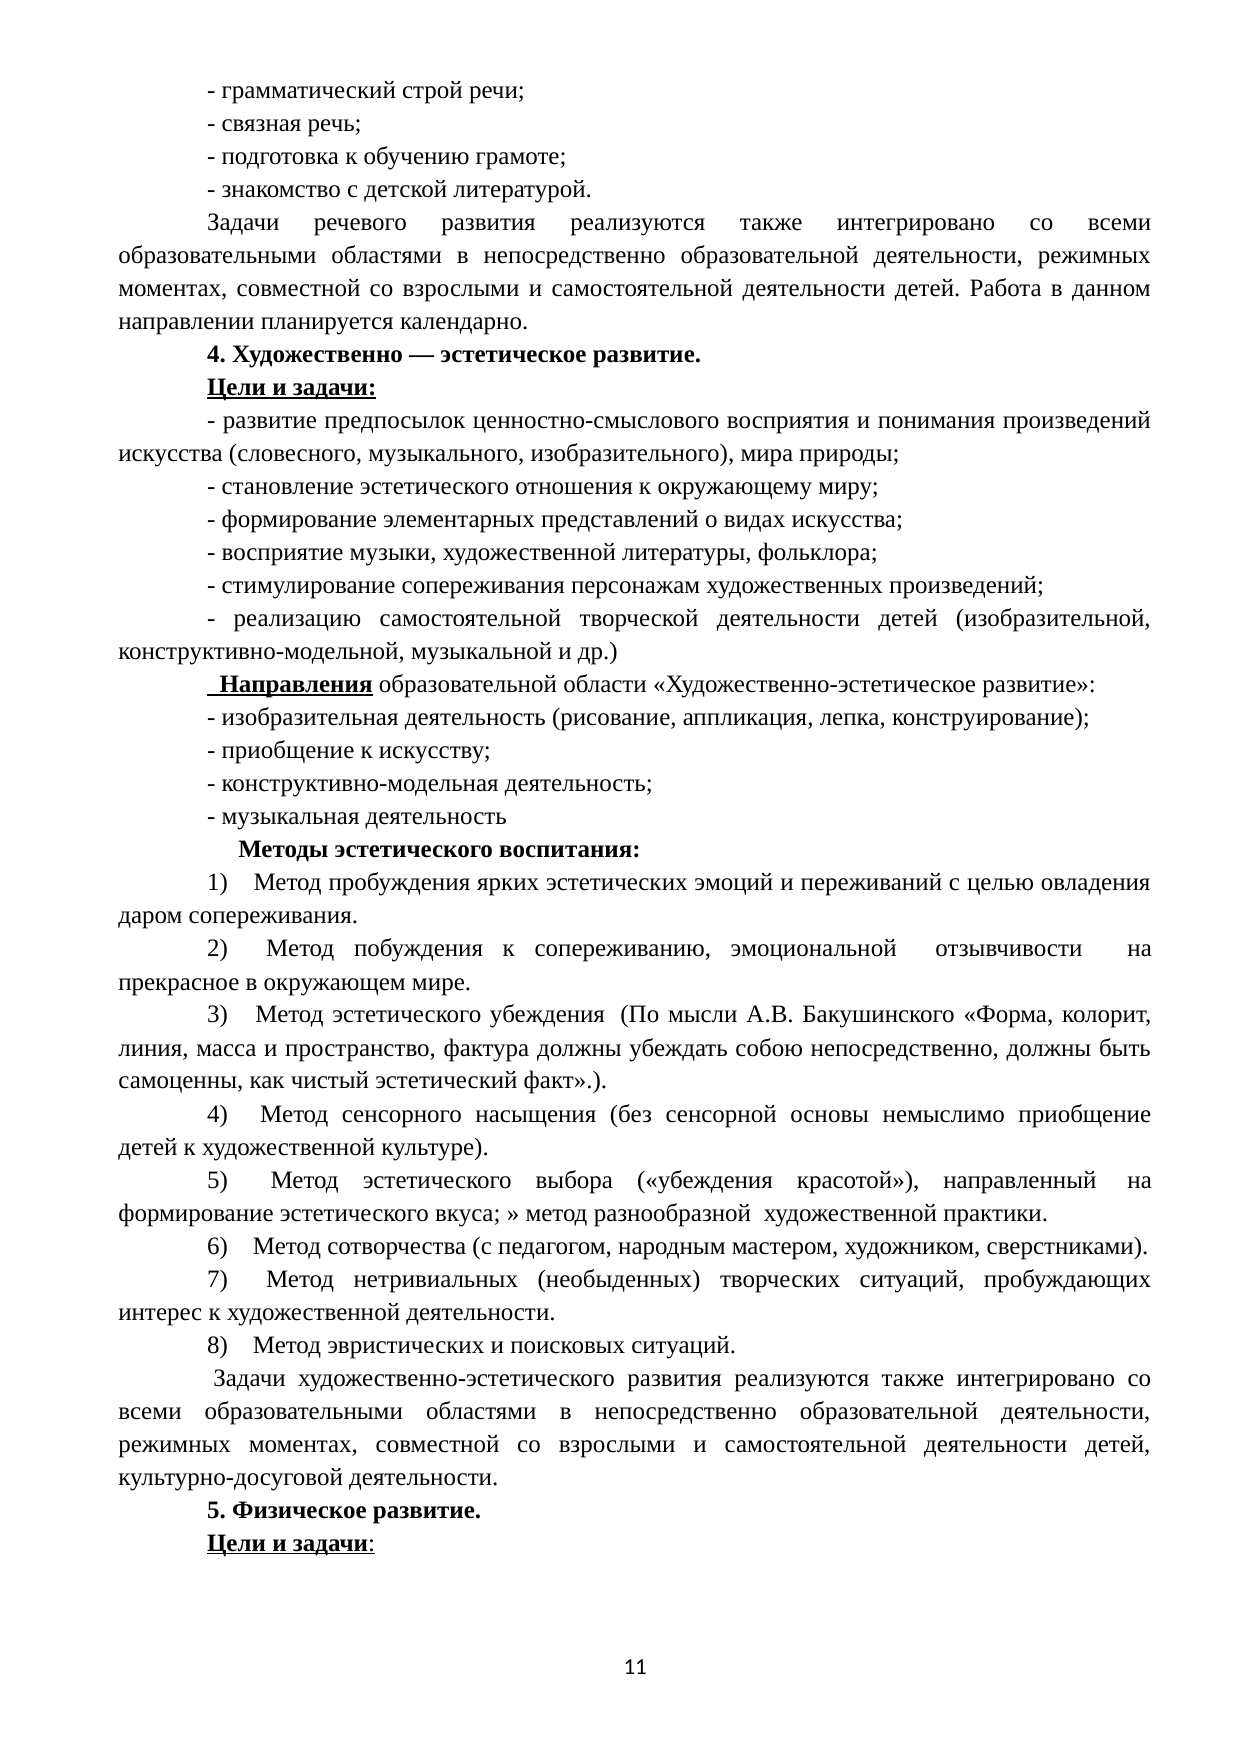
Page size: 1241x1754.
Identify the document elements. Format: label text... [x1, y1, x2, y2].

text - формирование элементарных представлений о видах искусства; [118, 504, 1152, 533]
text - конструктивно-модельная деятельность; [118, 768, 1152, 797]
text - становление эстетического отношения к окружающему миру; [118, 471, 1152, 500]
text - развитие предпосылок ценностно-смыслового восприятия и понимания произведений искусства (словесного, музыкального, изобразительного), мира природы; [118, 405, 1152, 467]
text 4. Художественно — эстетическое развитие. [118, 339, 1152, 368]
text - реализацию самостоятельной творческой деятельности детей (изобразительной, конструктивно-модельной, музыкальной и др.) [118, 603, 1152, 665]
text 4) Метод сенсорного насыщения (без сенсорной основы немыслимо приобщение детей к художественной культуре). [118, 1099, 1152, 1160]
text - приобщение к искусству; [118, 735, 1152, 764]
text 6) Метод сотворчества (с педагогом, народным мастером, художником, сверстниками). [118, 1231, 1152, 1259]
text Задачи художественно-эстетического развития реализуются также интегрировано со всеми образовательными областями в непосредственно образовательной деятельности, режимных моментах, совместной со взрослыми и самостоятельной деятельности детей, культурно-досуговой деятельности. [118, 1363, 1152, 1491]
text 7) Метод нетривиальных (необыденных) творческих ситуаций, пробуждающих интерес к художественной деятельности. [118, 1264, 1152, 1326]
text Цели и задачи: [118, 372, 1152, 401]
text - знакомство с детской литературой. [118, 174, 1152, 203]
text Методы эстетического воспитания: [118, 834, 1152, 863]
text - музыкальная деятельность [118, 801, 1152, 830]
text 5) Метод эстетического выбора («убеждения красотой»), направленный на формирование эстетического вкуса; » метод разнообразной художественной практики. [118, 1165, 1152, 1226]
text 3) Метод эстетического убеждения (По мысли А.В. Бакушинского «Форма, колорит, линия, масса и пространство, фактура должны убеждать собою непосредственно, должны быть самоценны, как чистый эстетический факт».). [118, 999, 1152, 1094]
text - стимулирование сопереживания персонажам художественных произведений; [118, 570, 1152, 599]
text 2) Метод побуждения к сопереживанию, эмоциональной отзывчивости на прекрасное в окружающем мире. [118, 933, 1152, 995]
text 8) Метод эвристических и поисковых ситуаций. [118, 1330, 1152, 1358]
text Направления образовательной области «Художественно-эстетическое развитие»: [118, 669, 1152, 698]
text 5. Физическое развитие. [118, 1495, 1152, 1524]
text - связная речь; [118, 108, 1152, 137]
text - восприятие музыки, художественной литературы, фольклора; [118, 537, 1152, 566]
text Задачи речевого развития реализуются также интегрировано со всеми образовательными областями в непосредственно образовательной деятельности, режимных моментах, совместной со взрослыми и самостоятельной деятельности детей. Работа в данном направлении планируется календарно. [118, 207, 1152, 335]
text - грамматический строй речи; [118, 75, 1152, 104]
text Цели и задачи: [118, 1528, 1152, 1557]
text - изобразительная деятельность (рисование, аппликация, лепка, конструирование); [118, 702, 1152, 731]
text 1) Метод пробуждения ярких эстетических эмоций и переживаний с целью овладения даром сопереживания. [118, 867, 1152, 929]
text - подготовка к обучению грамоте; [118, 141, 1152, 170]
